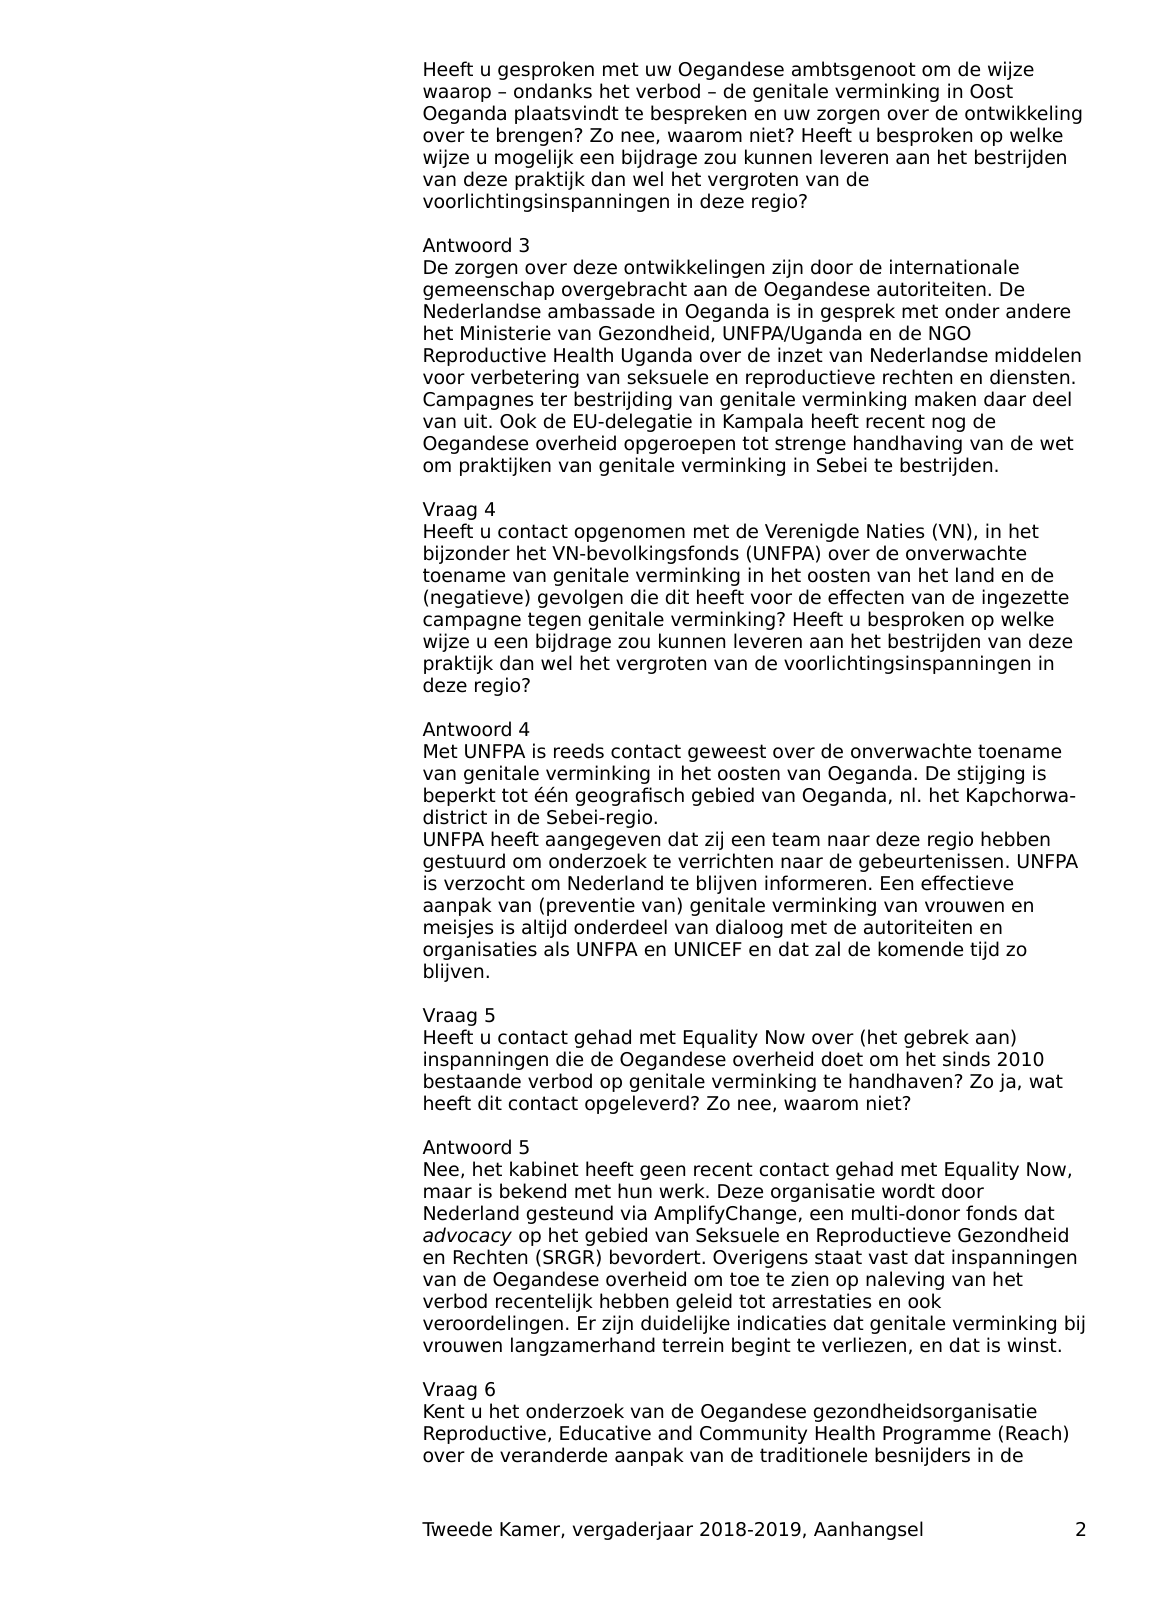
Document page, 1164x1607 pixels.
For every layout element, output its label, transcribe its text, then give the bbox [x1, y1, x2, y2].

text Heeft u contact opgenomen met de Verenigde Naties (VN), in het bijzonder het VN-bevolkingsfonds (UNFPA) over de onverwachte toename van genitale verminking in het oosten van het land en de (negatieve) gevolgen die dit heeft voor de effecten van de ingezette campagne tegen genitale verminking? Heeft u besproken op welke wijze u een bijdrage zou kunnen leveren aan het bestrijden van deze praktijk dan wel het vergroten van de voorlichtingsinspanningen in deze regio? [422, 521, 1087, 697]
text Heeft u gesproken met uw Oegandese ambtsgenoot om de wijze waarop – ondanks het verbod – de genitale verminking in Oost Oeganda plaatsvindt te bespreken en uw zorgen over de ontwikkeling over te brengen? Zo nee, waarom niet? Heeft u besproken op welke wijze u mogelijk een bijdrage zou kunnen leveren aan het bestrijden van deze praktijk dan wel het vergroten van de voorlichtingsinspanningen in deze regio? [422, 59, 1087, 213]
text UNFPA heeft aangegeven dat zij een team naar deze regio hebben gestuurd om onderzoek te verrichten naar de gebeurtenissen. UNFPA is verzocht om Nederland te blijven informeren. Een effectieve aanpak van (preventie van) genitale verminking van vrouwen en meisjes is altijd onderdeel van dialoog met de autoriteiten en organisaties als UNFPA en UNICEF en dat zal de komende tijd zo blijven. [422, 829, 1087, 983]
text Antwoord 4 [422, 719, 1087, 741]
text Antwoord 5 [422, 1137, 1087, 1159]
text Antwoord 3 [422, 235, 1087, 257]
text Heeft u contact gehad met Equality Now over (het gebrek aan) inspanningen die de Oegandese overheid doet om het sinds 2010 bestaande verbod op genitale verminking te handhaven? Zo ja, wat heeft dit contact opgeleverd? Zo nee, waarom niet? [422, 1027, 1087, 1115]
text De zorgen over deze ontwikkelingen zijn door de internationale gemeenschap overgebracht aan de Oegandese autoriteiten. De Nederlandse ambassade in Oeganda is in gesprek met onder andere het Ministerie van Gezondheid, UNFPA/Uganda en de NGO Reproductive Health Uganda over de inzet van Nederlandse middelen voor verbetering van seksuele en reproductieve rechten en diensten. Campagnes ter bestrijding van genitale verminking maken daar deel van uit. Ook de EU-delegatie in Kampala heeft recent nog de Oegandese overheid opgeroepen tot strenge handhaving van de wet om praktijken van genitale verminking in Sebei te bestrijden. [422, 257, 1087, 477]
text Met UNFPA is reeds contact geweest over de onverwachte toename van genitale verminking in het oosten van Oeganda. De stijging is beperkt tot één geografisch gebied van Oeganda, nl. het Kapchorwa-district in de Sebei-regio. [422, 741, 1087, 829]
text Vraag 5 [422, 1005, 1087, 1027]
text Vraag 6 [422, 1379, 1087, 1401]
text Kent u het onderzoek van de Oegandese gezondheidsorganisatie Reproductive, Educative and Community Health Programme (Reach) over de veranderde aanpak van de traditionele besnijders in de [422, 1401, 1087, 1467]
text Nee, het kabinet heeft geen recent contact gehad met Equality Now, maar is bekend met hun werk. Deze organisatie wordt door Nederland gesteund via AmplifyChange, een multi-donor fonds dat advocacy op het gebied van Seksuele en Reproductieve Gezondheid en Rechten (SRGR) bevordert. Overigens staat vast dat inspanningen van de Oegandese overheid om toe te zien op naleving van het verbod recentelijk hebben geleid tot arrestaties en ook veroordelingen. Er zijn duidelijke indicaties dat genitale verminking bij vrouwen langzamerhand terrein begint te verliezen, en dat is winst. [422, 1159, 1087, 1357]
text Vraag 4 [422, 499, 1087, 521]
